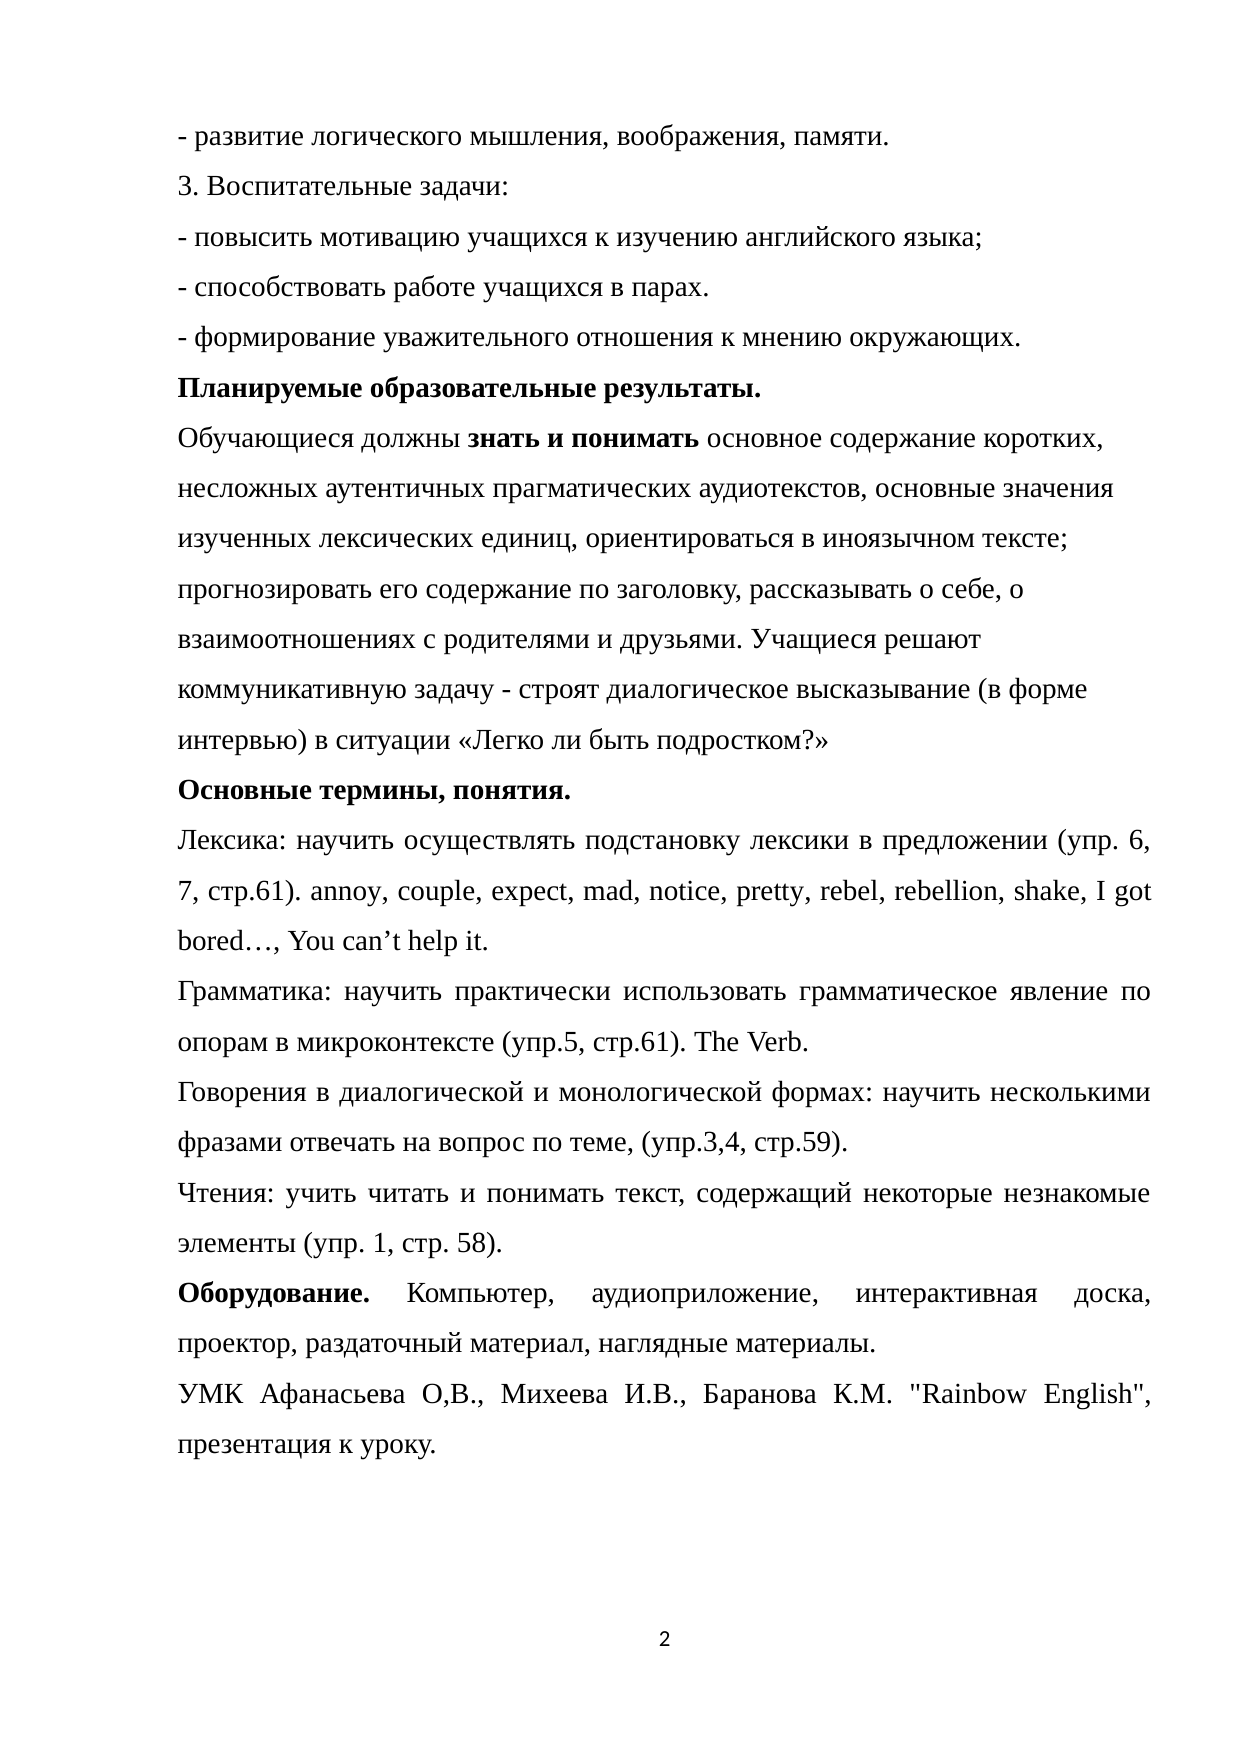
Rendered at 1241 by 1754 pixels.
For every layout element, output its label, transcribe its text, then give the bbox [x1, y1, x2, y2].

text 3. Воспитательные задачи: [177, 168, 1152, 202]
text - повысить мотивацию учащихся к изучению английского языка; [177, 219, 1152, 252]
text УМК Афанасьева О,В., Михеева И.В., Баранова К.М. "Rainbow English", презентация к уроку. [177, 1376, 1152, 1460]
text Грамматика: научить практически использовать грамматическое явление по опорам в микроконтексте (упр.5, стр.61). The Verb. [177, 973, 1152, 1057]
text - формирование уважительного отношения к мнению окружающих. [177, 319, 1152, 353]
text Основные термины, понятия. [177, 772, 1152, 806]
text Планируемые образовательные результаты. [177, 370, 1152, 403]
text - способствовать работе учащихся в парах. [177, 269, 1152, 303]
text - развитие логического мышления, воображения, памяти. [177, 118, 1152, 152]
text Говорения в диалогической и монологической формах: научить несколькими фразами отвечать на вопрос по теме, (упр.3,4, стр.59). [177, 1074, 1152, 1158]
text Оборудование. Компьютер, аудиоприложение, интерактивная доска, проектор, раздаточный материал, наглядные материалы. [177, 1275, 1152, 1359]
text Лексика: научить осуществлять подстановку лексики в предложении (упр. 6, 7, стр.61). annoy, couple, expect, mad, notice, pretty, rebel, rebellion, shake, I got bored…, You can’t help it. [177, 822, 1152, 957]
text Чтения: учить читать и понимать текст, содержащий некоторые незнакомые элементы (упр. 1, стр. 58). [177, 1175, 1152, 1258]
text Обучающиеся должны знать и понимать основное содержание коротких, несложных аутентичных прагматических аудиотекстов, основные значения изученных лексических единиц, ориентироваться в иноязычном тексте; прогнозировать его содержание по заголовку, рассказывать о себе, о взаимоотношениях с родителями и друзьями. Учащиеся решают коммуникативную задачу - строят диалогическое высказывание (в форме интервью) в ситуации «Легко ли быть подростком?» [177, 420, 1152, 755]
